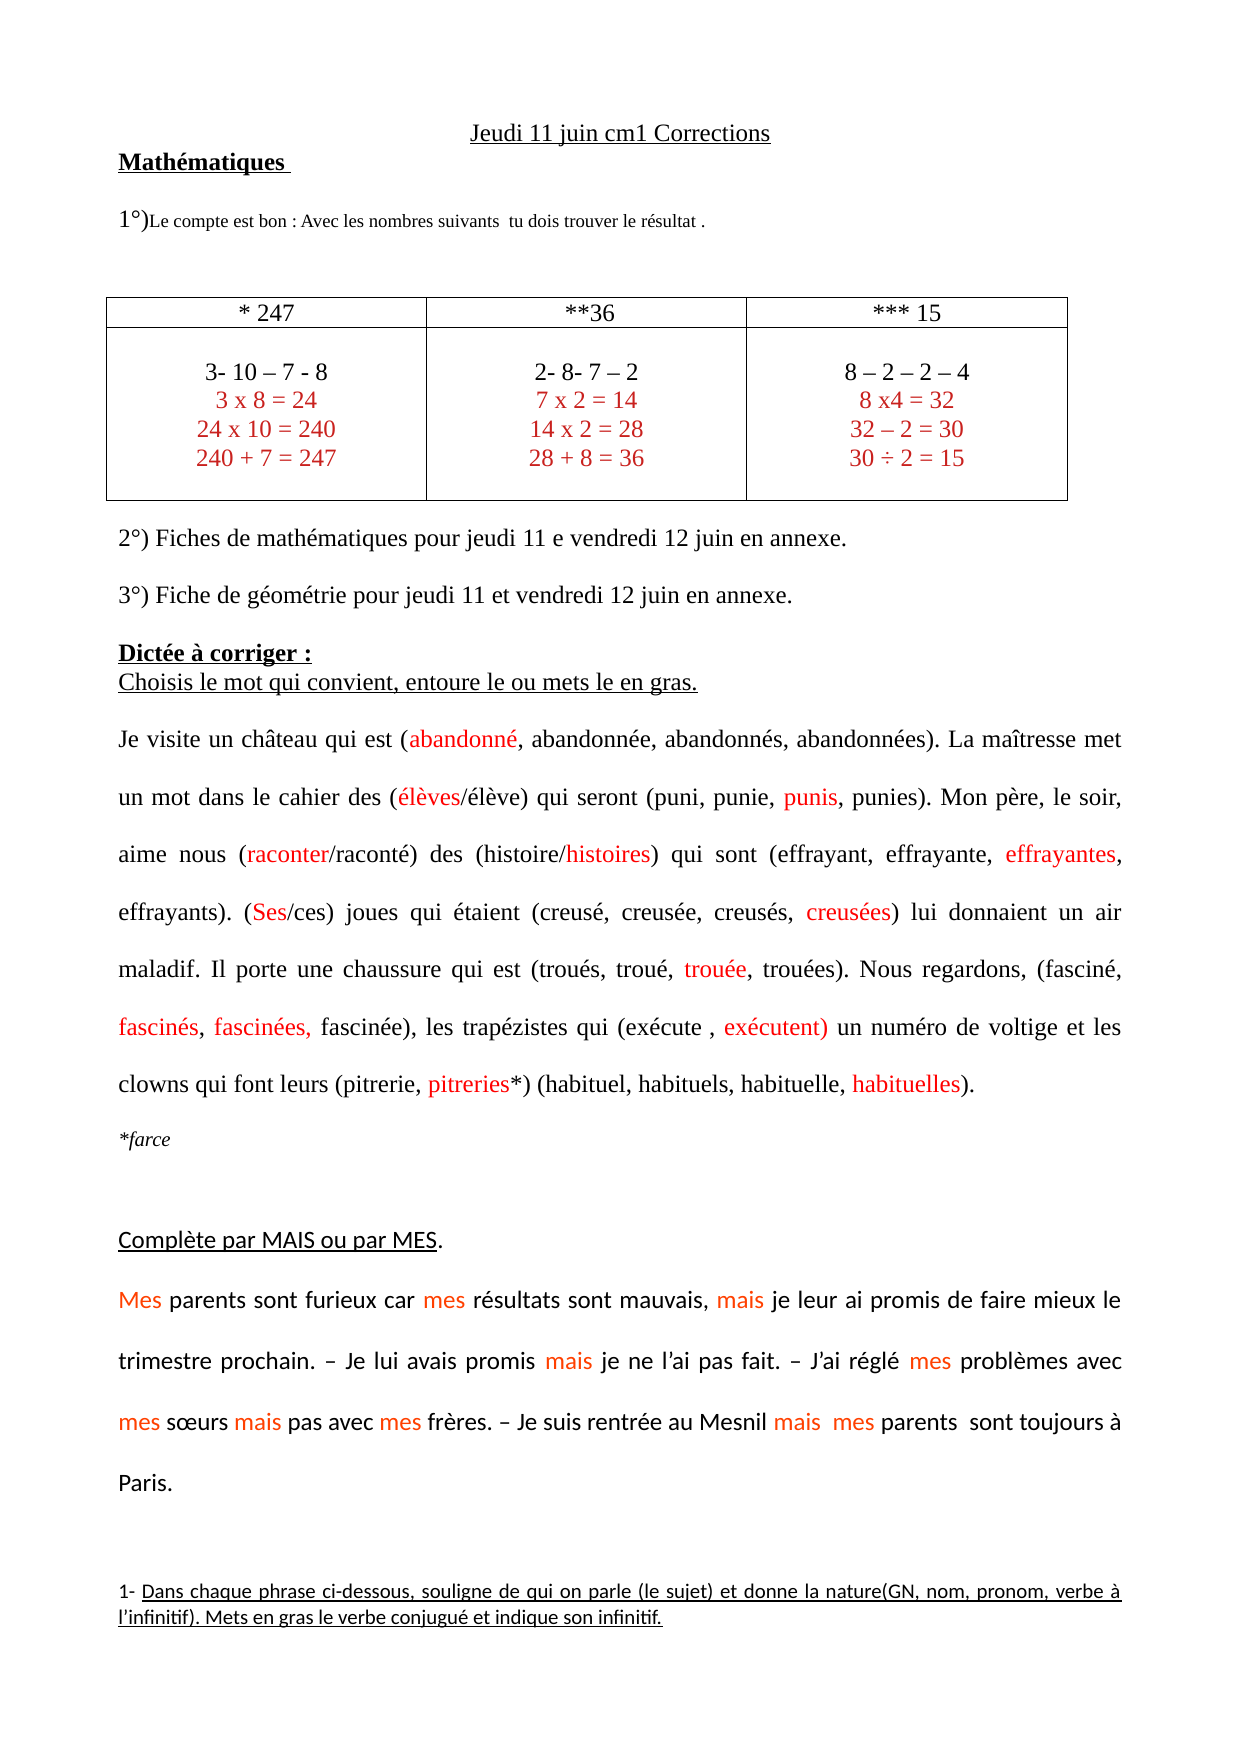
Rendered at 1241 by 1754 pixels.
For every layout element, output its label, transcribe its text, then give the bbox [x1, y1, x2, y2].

text Complète par MAIS ou par MES. [118, 1224, 1122, 1255]
text Mathématiques [118, 147, 1122, 176]
table_header *** 15 [747, 298, 1067, 327]
table_header * 247 [107, 298, 426, 327]
list 2°) Fiches de mathématiques pour jeudi 11 e vendredi 12 juin en annexe. [118, 523, 1122, 552]
list 1°)Le compte est bon : Avec les nombres suivants tu dois trouver le résultat . [118, 204, 1122, 233]
table_cell 8 – 2 – 2 – 4 8 x4 = 32 32 – 2 = 30 30 ÷ 2 = 15 [747, 328, 1067, 500]
list Dictée à corriger : [118, 638, 1122, 667]
list 3°) Fiche de géométrie pour jeudi 11 et vendredi 12 juin en annexe. [118, 581, 1122, 609]
table_header **36 [427, 298, 746, 327]
table_cell 3- 10 – 7 - 8 3 x 8 = 24 24 x 10 = 240 240 + 7 = 247 [107, 328, 426, 500]
list *farce [118, 1127, 1122, 1151]
list Choisis le mot qui convient, entoure le ou mets le en gras. [118, 667, 1122, 696]
table_cell 2- 8- 7 – 2 7 x 2 = 14 14 x 2 = 28 28 + 8 = 36 [427, 328, 746, 500]
text Mes parents sont furieux car mes résultats sont mauvais, mais je leur ai promis de faire mieux le trimestre prochain. – Je lui avais promis mais je ne l’ai pas fait. – J’ai réglé mes problèmes avec mes sœurs mais pas avec mes frères. – Je suis rentrée au Mesnil mais mes parents sont toujours à Paris. [118, 1284, 1122, 1497]
list Je visite un château qui est (abandonné, abandonnée, abandonnés, abandonnées). La maîtresse met un mot dans le cahier des (élèves/élève) qui seront (puni, punie, punis, punies). Mon père, le soir, aime nous (raconter/raconté) des (histoire/histoires) qui sont (effrayant, effrayante, effrayantes, effrayants). (Ses/ces) joues qui étaient (creusé, creusée, creusés, creusées) lui donnaient un air maladif. Il porte une chaussure qui est (troués, troué, trouée, trouées). Nous regardons, (fasciné, fascinés, fascinées, fascinée), les trapézistes qui (exécute , exécutent) un numéro de voltige et les clowns qui font leurs (pitrerie, pitreries*) (habituel, habituels, habituelle, habituelles). [118, 724, 1122, 1098]
text Jeudi 11 juin cm1 Corrections [118, 118, 1122, 147]
text 1- Dans chaque phrase ci-dessous, souligne de qui on parle (le sujet) et donne la nature(GN, nom, pronom, verbe à l’infinitif). Mets en gras le verbe conjugué et indique son infinitif. [118, 1579, 1122, 1629]
